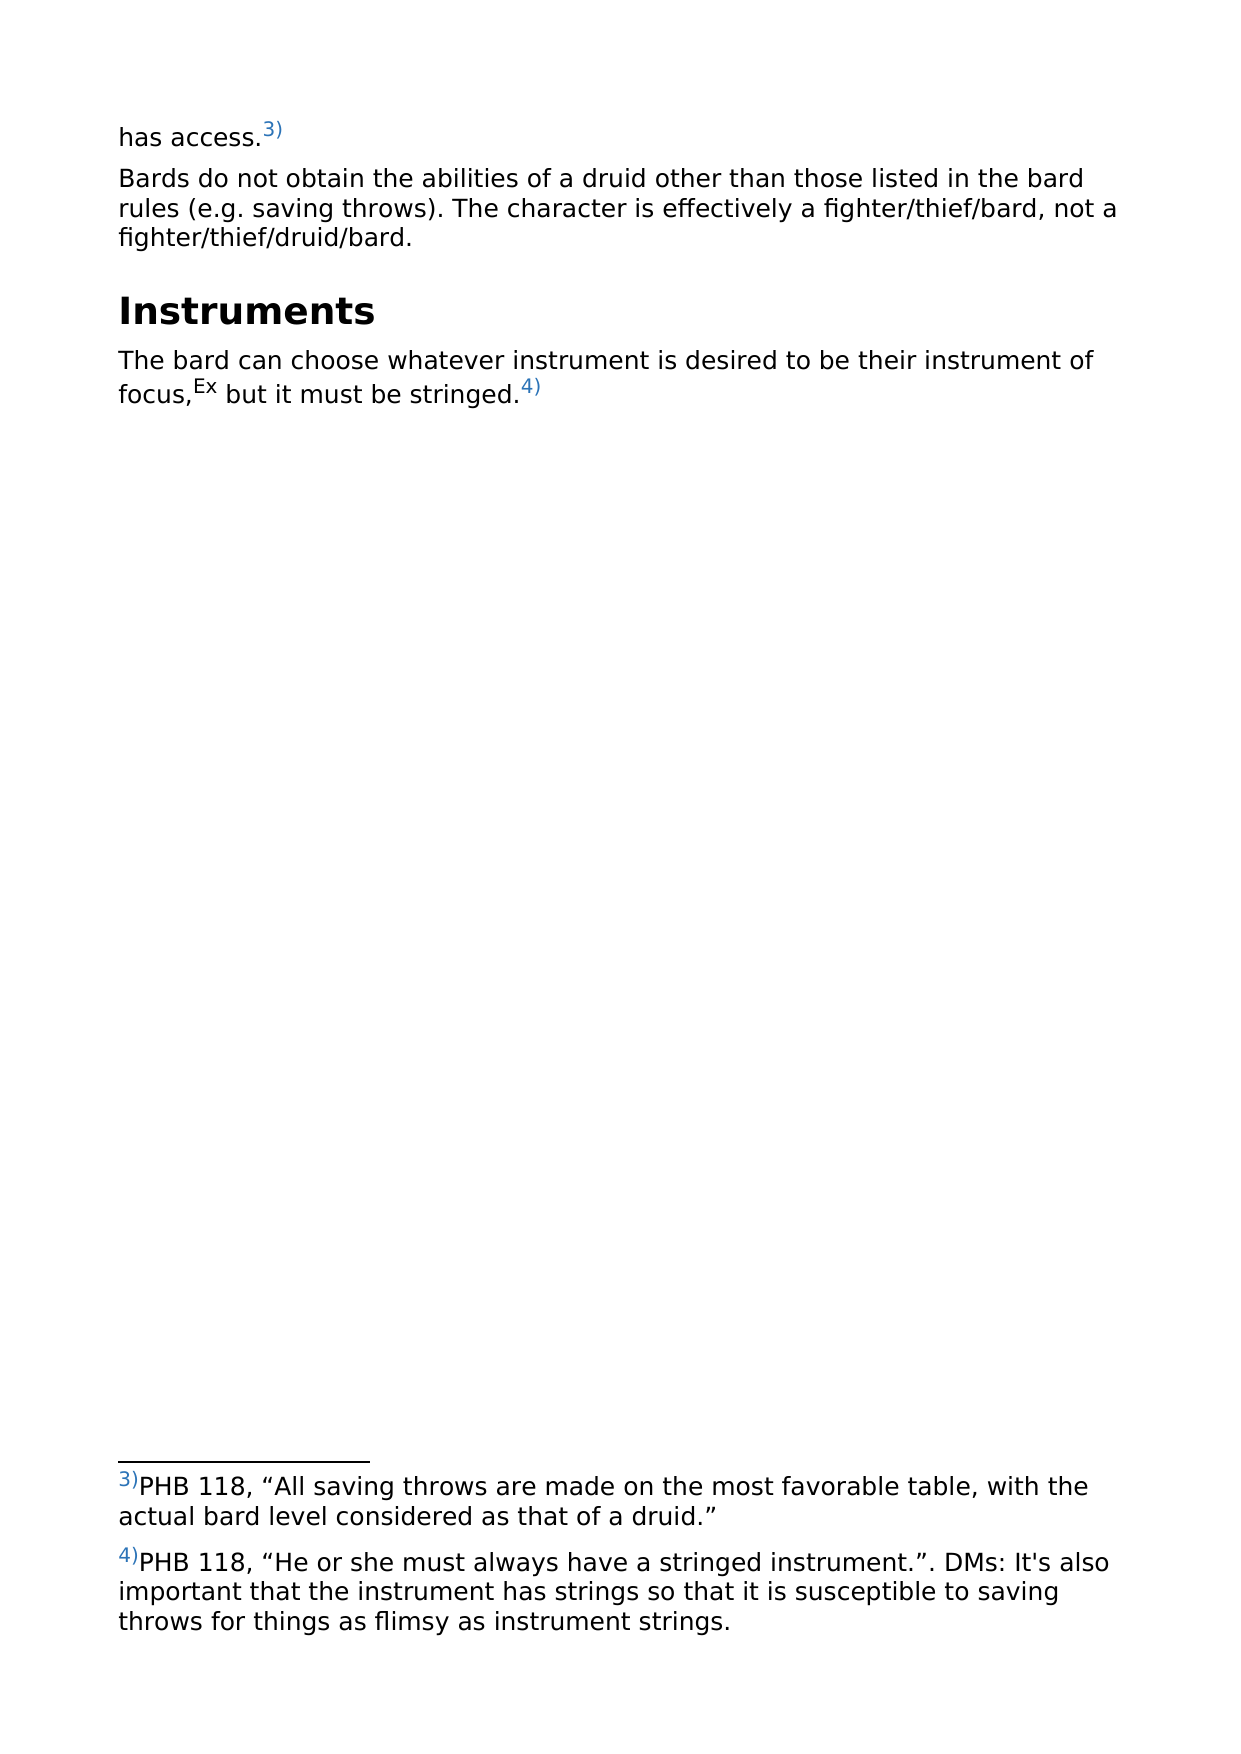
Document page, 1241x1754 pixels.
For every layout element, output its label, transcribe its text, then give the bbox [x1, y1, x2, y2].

text PHB 118, “All saving throws are made on the most favorable table, with the actual bard level considered as that of a druid.” [118, 1468, 1122, 1531]
text Note that the bard has access to the druid's saving throw table as though the bard was a druid of the same level as the bard level, and can make use of those saves if they are better than the fighter and thief saves to which the bard has access. [118, 118, 1122, 152]
text PHB 118, “He or she must always have a stringed instrument.”. DMs: It's also important that the instrument has strings so that it is susceptible to saving throws for things as flimsy as instrument strings. [118, 1543, 1122, 1636]
text Bards do not obtain the abilities of a druid other than those listed in the bard rules (e.g. saving throws). The character is effectively a fighter/thief/bard, not a fighter/thief/druid/bard. [118, 165, 1122, 252]
text The bard can choose whatever instrument is desired to be their instrument of focus,Ex but it must be stringed. [118, 346, 1122, 409]
subtitle Instruments [118, 290, 1122, 333]
